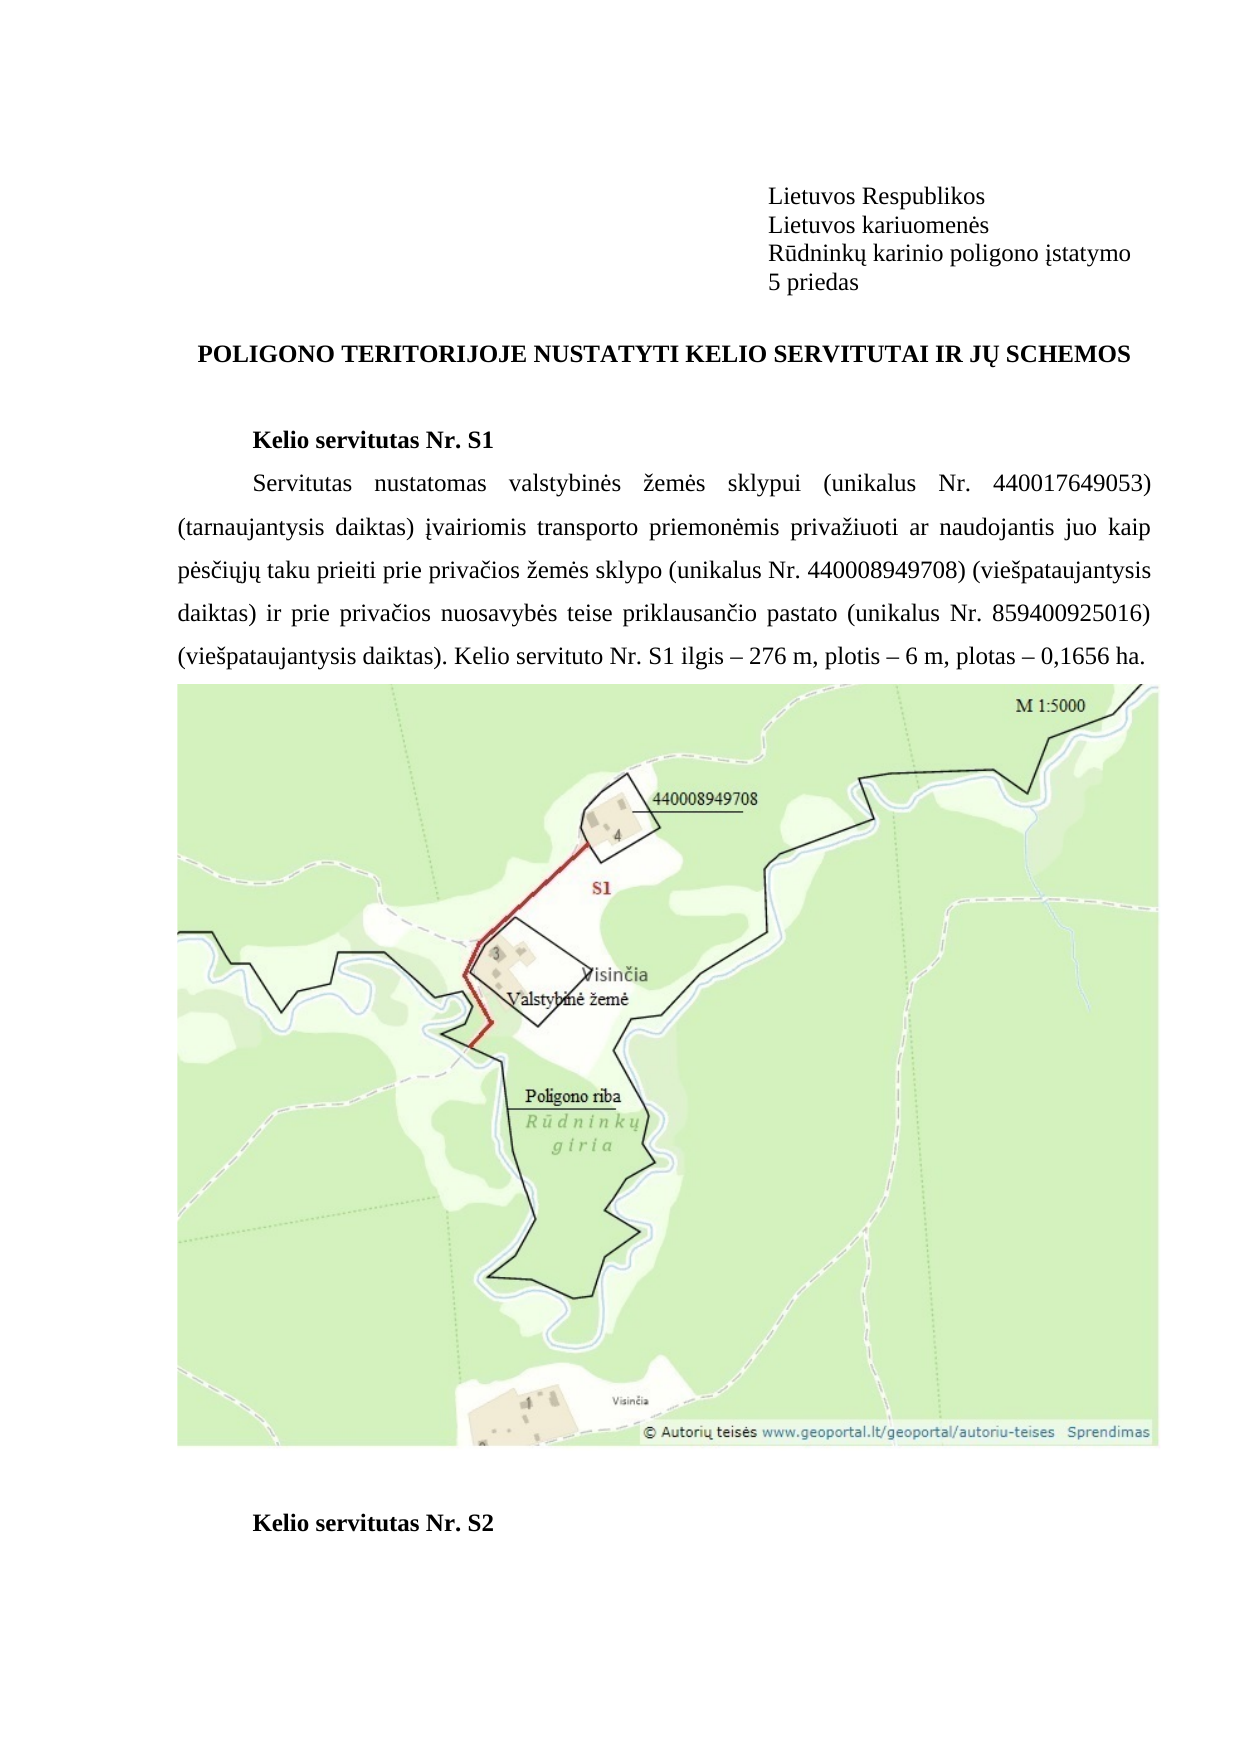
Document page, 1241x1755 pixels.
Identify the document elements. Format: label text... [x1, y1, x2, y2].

text Servitutas nustatomas valstybinės žemės sklypui (unikalus Nr. 440017649053) (tarnaujantysis daiktas) įvairiomis transporto priemonėmis privažiuoti ar naudojantis juo kaip pėsčiųjų taku prieiti prie privačios žemės sklypo (unikalus Nr. 440008949708) (viešpataujantysis daiktas) ir prie privačios nuosavybės teise priklausančio pastato (unikalus Nr. 859400925016) (viešpataujantysis daiktas). Kelio servituto Nr. S1 ilgis – 276 m, plotis – 6 m, plotas – 0,1656 ha. [177, 468, 1152, 670]
text Kelio servitutas Nr. S1 [177, 425, 1152, 454]
text Rūdninkų karinio poligono įstatymo [768, 238, 1152, 267]
text Lietuvos Respublikos [768, 181, 1152, 210]
text Lietuvos kariuomenės [768, 210, 1152, 238]
text 5 priedas [768, 267, 1152, 296]
text POLIGONO TERITORIJOJE NUSTATYTI KELIO SERVITUTAI IR JŲ SCHEMOS [177, 339, 1152, 368]
text Kelio servitutas Nr. S2 [177, 1508, 1152, 1537]
